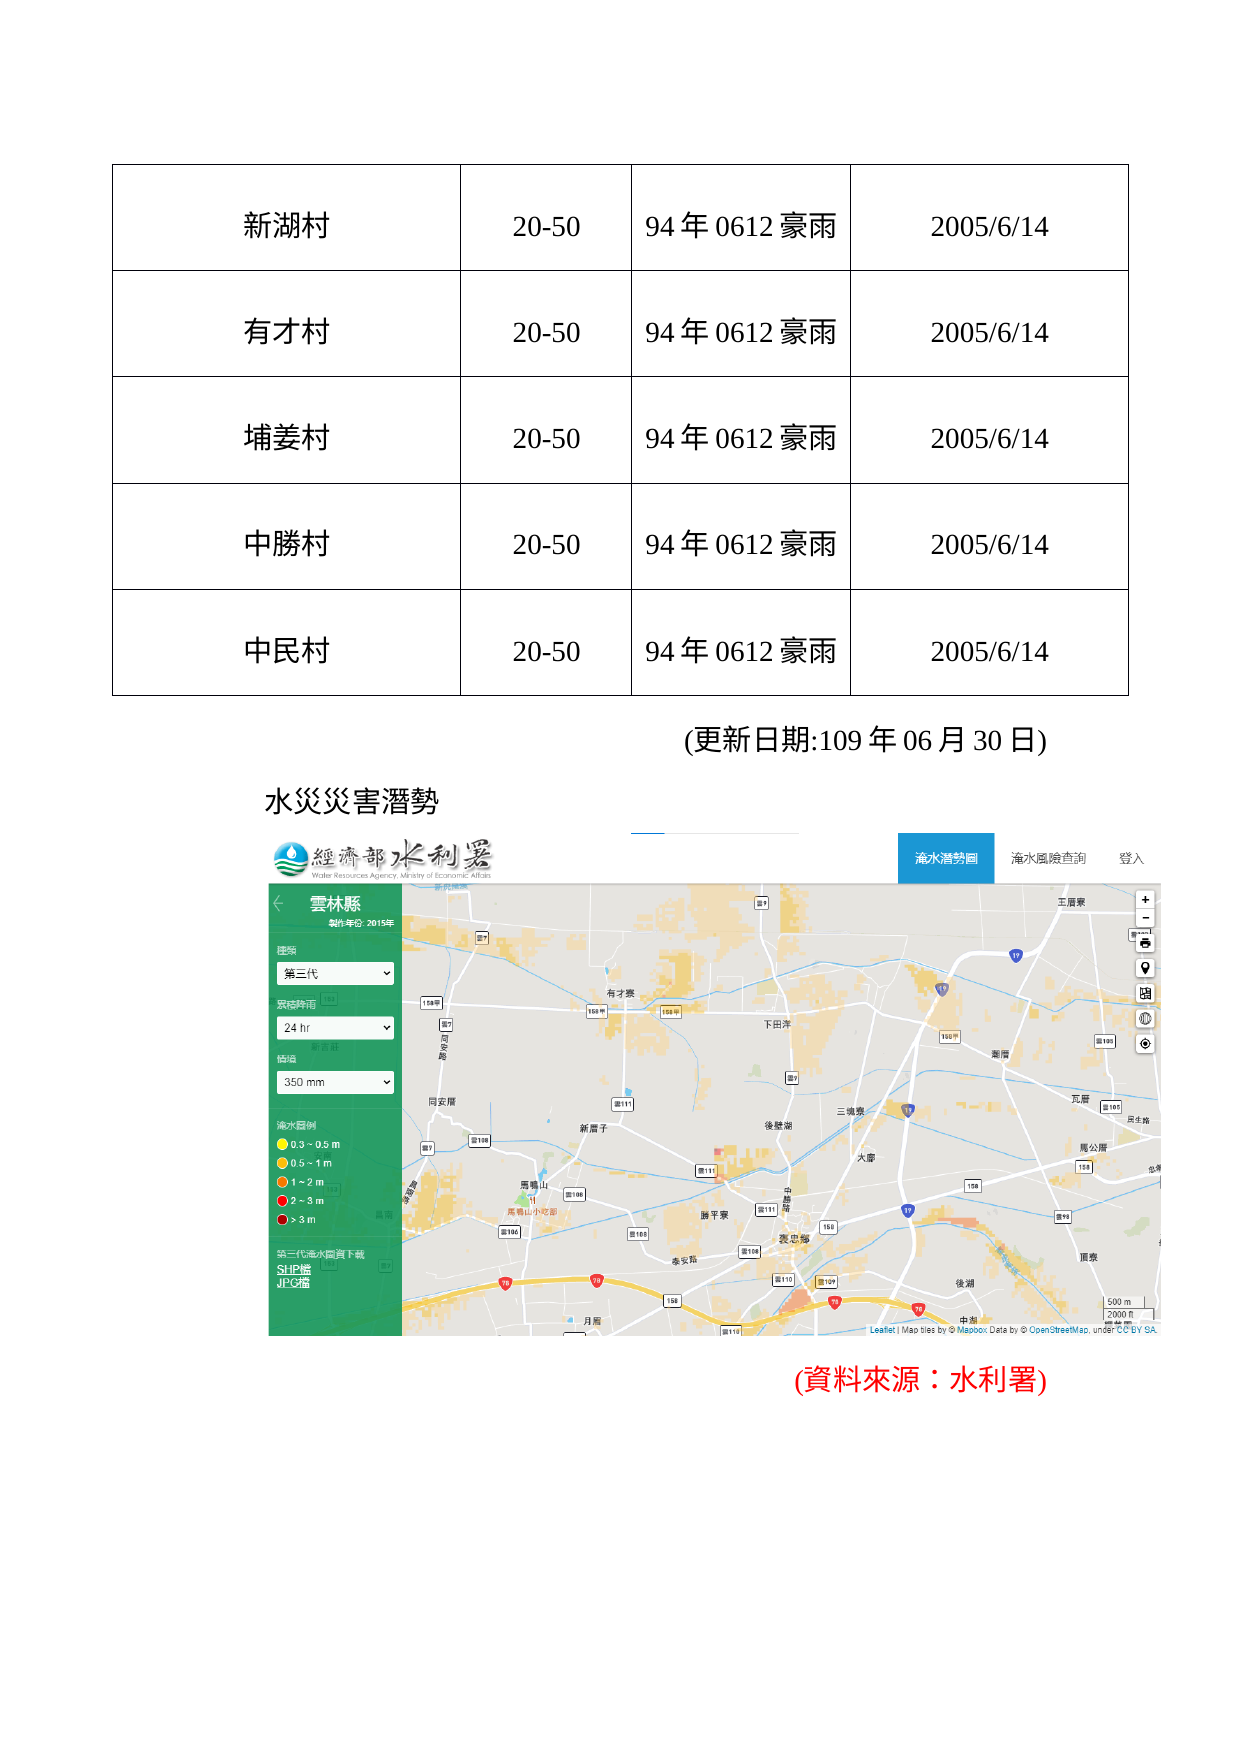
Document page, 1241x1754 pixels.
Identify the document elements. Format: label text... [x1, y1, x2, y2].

table_cell 94年0612豪雨 [632, 590, 850, 695]
list (資料來源：水利署) [268, 1349, 1047, 1399]
table_cell 中民村 [113, 590, 460, 695]
table_cell 20-50 [461, 590, 631, 695]
picture [268, 833, 1161, 1336]
table_cell 94年0612豪雨 [632, 271, 850, 376]
table_cell 94年0612豪雨 [632, 377, 850, 482]
table_cell 有才村 [113, 271, 460, 376]
table_cell 中勝村 [113, 484, 460, 589]
table_cell 新湖村 [113, 165, 460, 270]
table_cell 20-50 [461, 377, 631, 482]
table_cell 2005/6/14 [851, 377, 1128, 482]
table_cell 2005/6/14 [851, 484, 1128, 589]
list 水災災害潛勢 [243, 771, 1047, 821]
table_cell 2005/6/14 [851, 271, 1128, 376]
table_cell 20-50 [461, 271, 631, 376]
table_cell 20-50 [461, 165, 631, 270]
table_cell 20-50 [461, 484, 631, 589]
table_cell 94年0612豪雨 [632, 165, 850, 270]
table_cell 埔姜村 [113, 377, 460, 482]
table_cell 2005/6/14 [851, 590, 1128, 695]
text (更新日期:109年06月30日) [193, 708, 1047, 758]
table_cell 94年0612豪雨 [632, 484, 850, 589]
table_cell 2005/6/14 [851, 165, 1128, 270]
